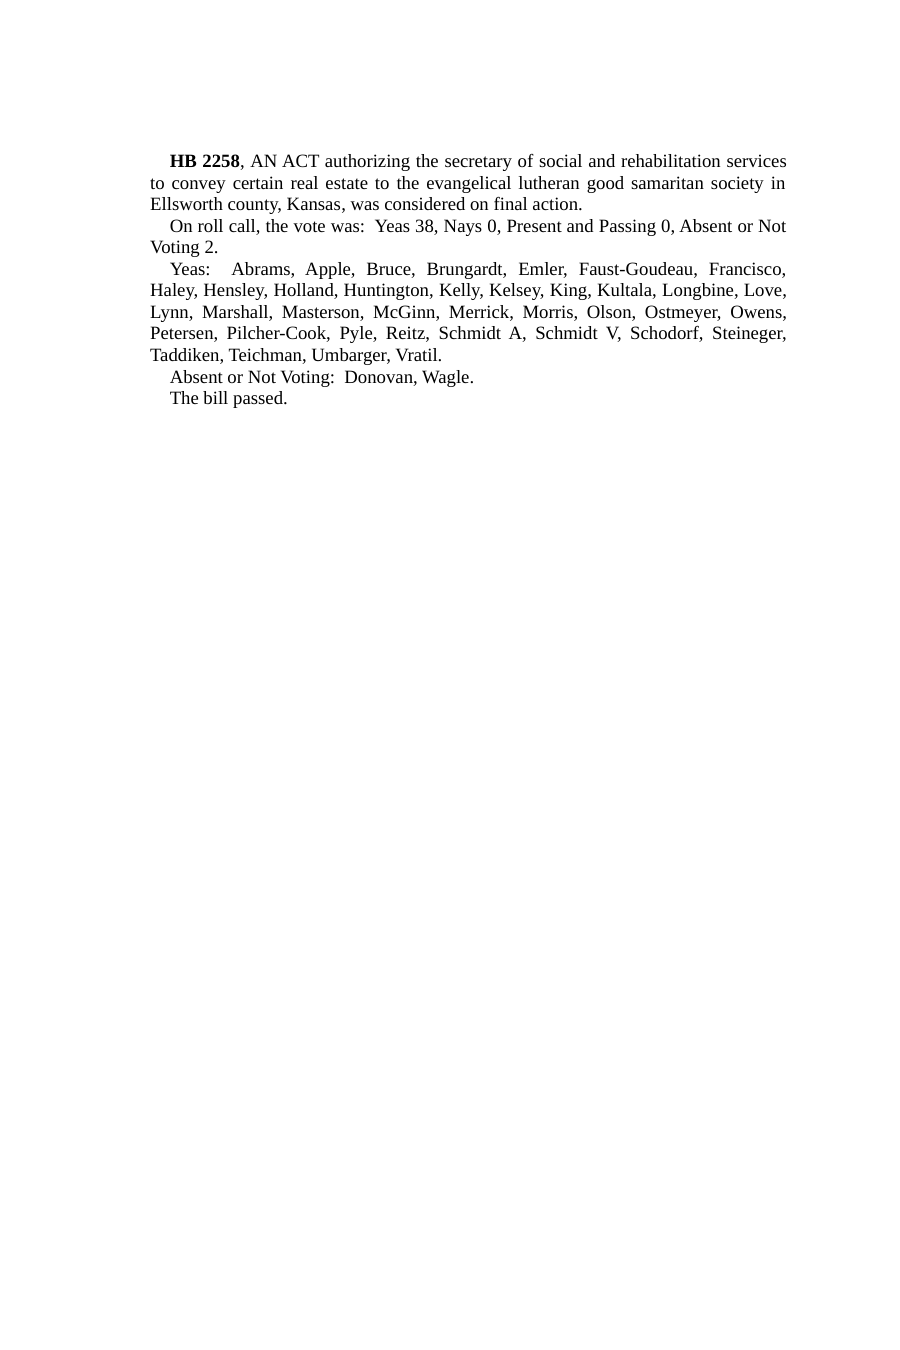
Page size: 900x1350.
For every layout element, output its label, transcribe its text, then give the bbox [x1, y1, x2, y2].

text On roll call, the vote was: Yeas 38, Nays 0, Present and Passing 0, Absent or Not Voting 2. [150, 215, 787, 258]
text The bill passed. [150, 387, 787, 409]
text Yeas: Abrams, Apple, Bruce, Brungardt, Emler, Faust-Goudeau, Francisco, Haley, Hensley, Holland, Huntington, Kelly, Kelsey, King, Kultala, Longbine, Love, Lynn, Marshall, Masterson, McGinn, Merrick, Morris, Olson, Ostmeyer, Owens, Petersen, Pilcher-Cook, Pyle, Reitz, Schmidt A, Schmidt V, Schodorf, Steineger, Taddiken, Teichman, Umbarger, Vratil. [150, 258, 787, 366]
text Absent or Not Voting: Donovan, Wagle. [150, 366, 787, 387]
text HB 2258, AN ACT authorizing the secretary of social and rehabilitation services to convey certain real estate to the evangelical lutheran good samaritan society in Ellsworth county, Kansas, was considered on final action. [150, 150, 787, 215]
